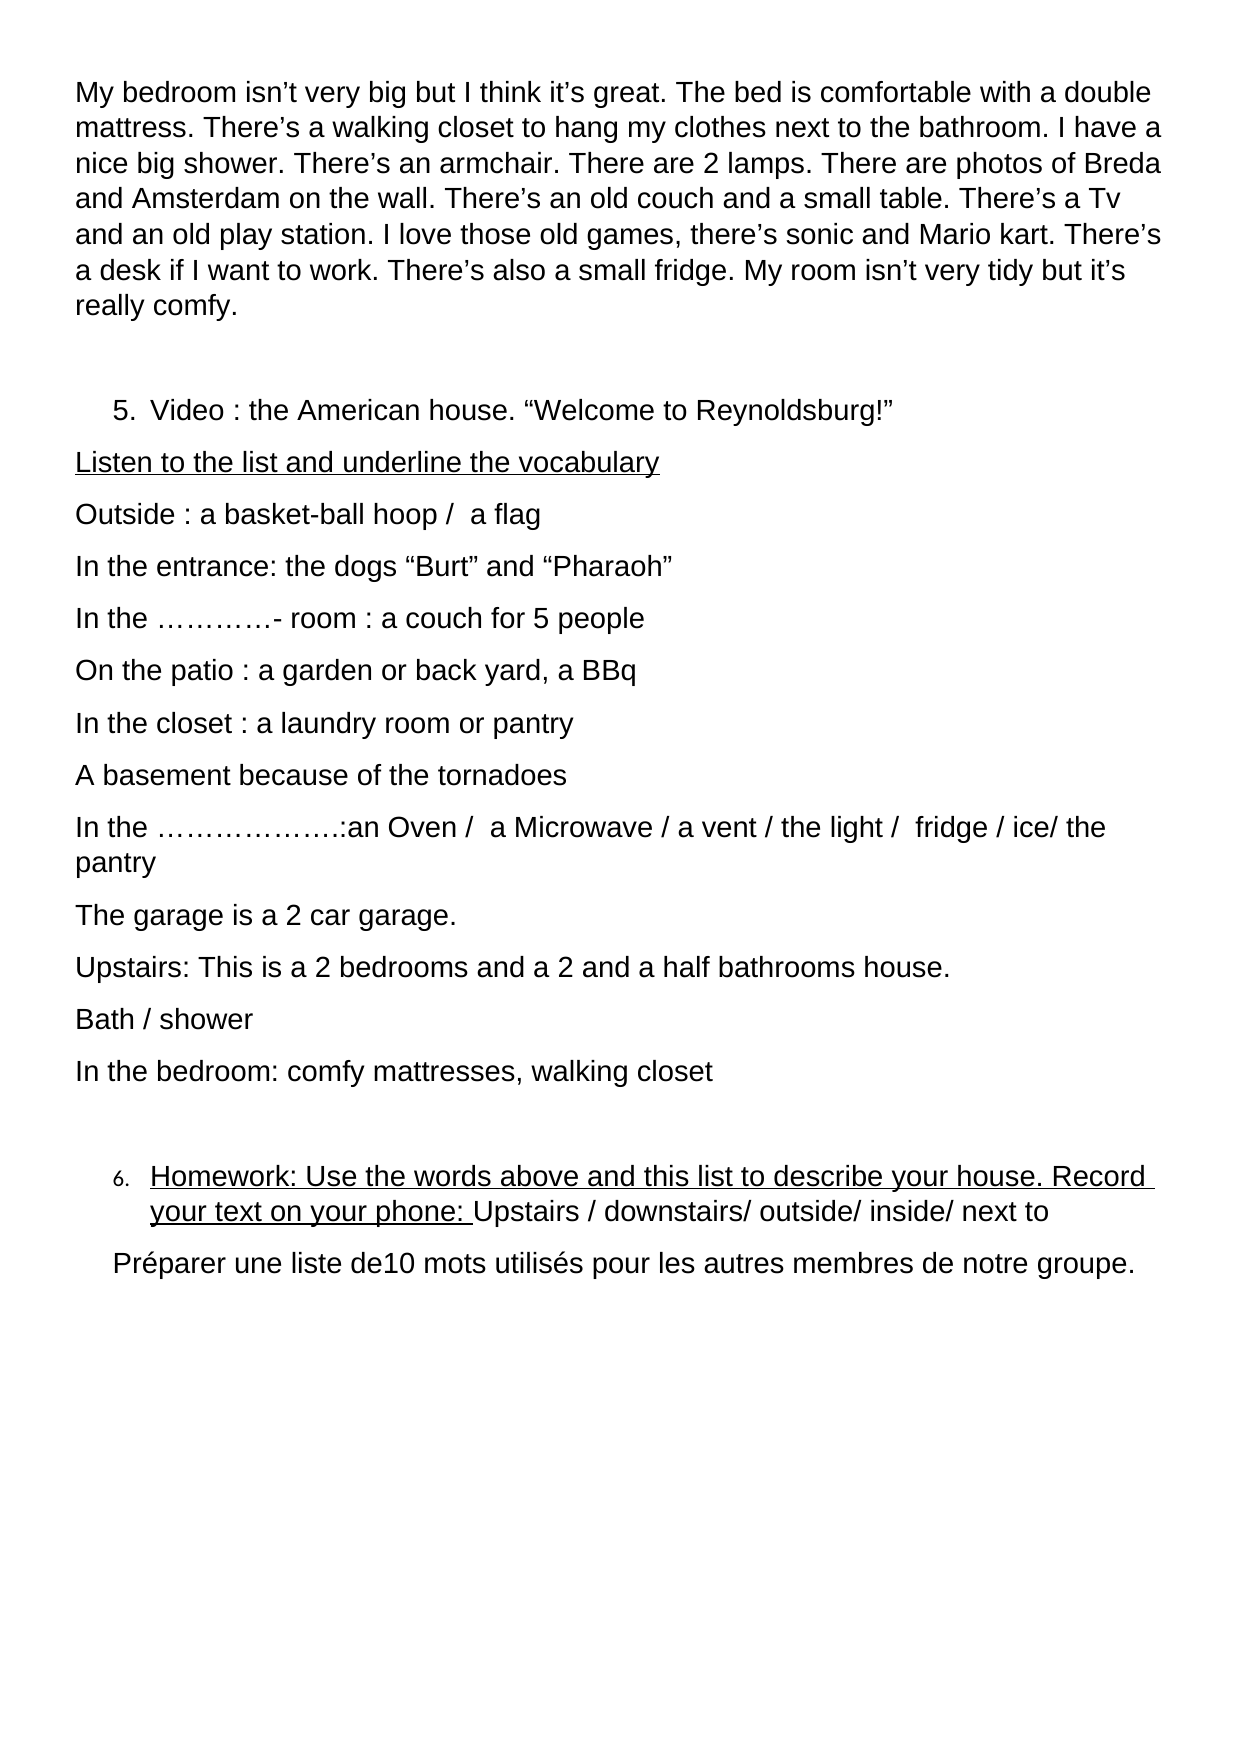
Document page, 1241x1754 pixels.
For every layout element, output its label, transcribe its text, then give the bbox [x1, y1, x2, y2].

text Outside : a basket-ball hoop / a flag [75, 497, 1165, 530]
text On the patio : a garden or back yard, a BBq [75, 653, 1165, 687]
text In the …………- room : a couch for 5 people [75, 601, 1165, 635]
list Homework: Use the words above and this list to describe your house. Record your text on your phone: Upstairs / downstairs/ outside/ inside/ next to [112, 1159, 1165, 1228]
text Bath / shower [75, 1002, 1165, 1036]
text The garage is a 2 car garage. [75, 898, 1165, 931]
text In the ……………….:an Oven / a Microwave / a vent / the light / fridge / ice/ the pantry [75, 810, 1165, 879]
text In the entrance: the dogs “Burt” and “Pharaoh” [75, 549, 1165, 583]
text My bedroom isn’t very big but I think it’s great. The bed is comfortable with a double mattress. There’s a walking closet to hang my clothes next to the bathroom. I have a nice big shower. There’s an armchair. There are 2 lamps. There are photos of Breda and Amsterdam on the wall. There’s an old couch and a small table. There’s a Tv and an old play station. I love those old games, there’s sonic and Mario kart. There’s a desk if I want to work. There’s also a small fridge. My room isn’t very tidy but it’s really comfy. [75, 75, 1165, 322]
list Video : the American house. “Welcome to Reynoldsburg!” [112, 392, 1165, 426]
text Listen to the list and underline the vocabulary [75, 445, 1165, 478]
text A basement because of the tornadoes [75, 758, 1165, 791]
text Préparer une liste de10 mots utilisés pour les autres membres de notre groupe. [112, 1246, 1165, 1280]
text In the closet : a laundry room or pantry [75, 706, 1165, 739]
text In the bedroom: comfy mattresses, walking closet [75, 1054, 1165, 1088]
text Upstairs: This is a 2 bedrooms and a 2 and a half bathrooms house. [75, 950, 1165, 983]
